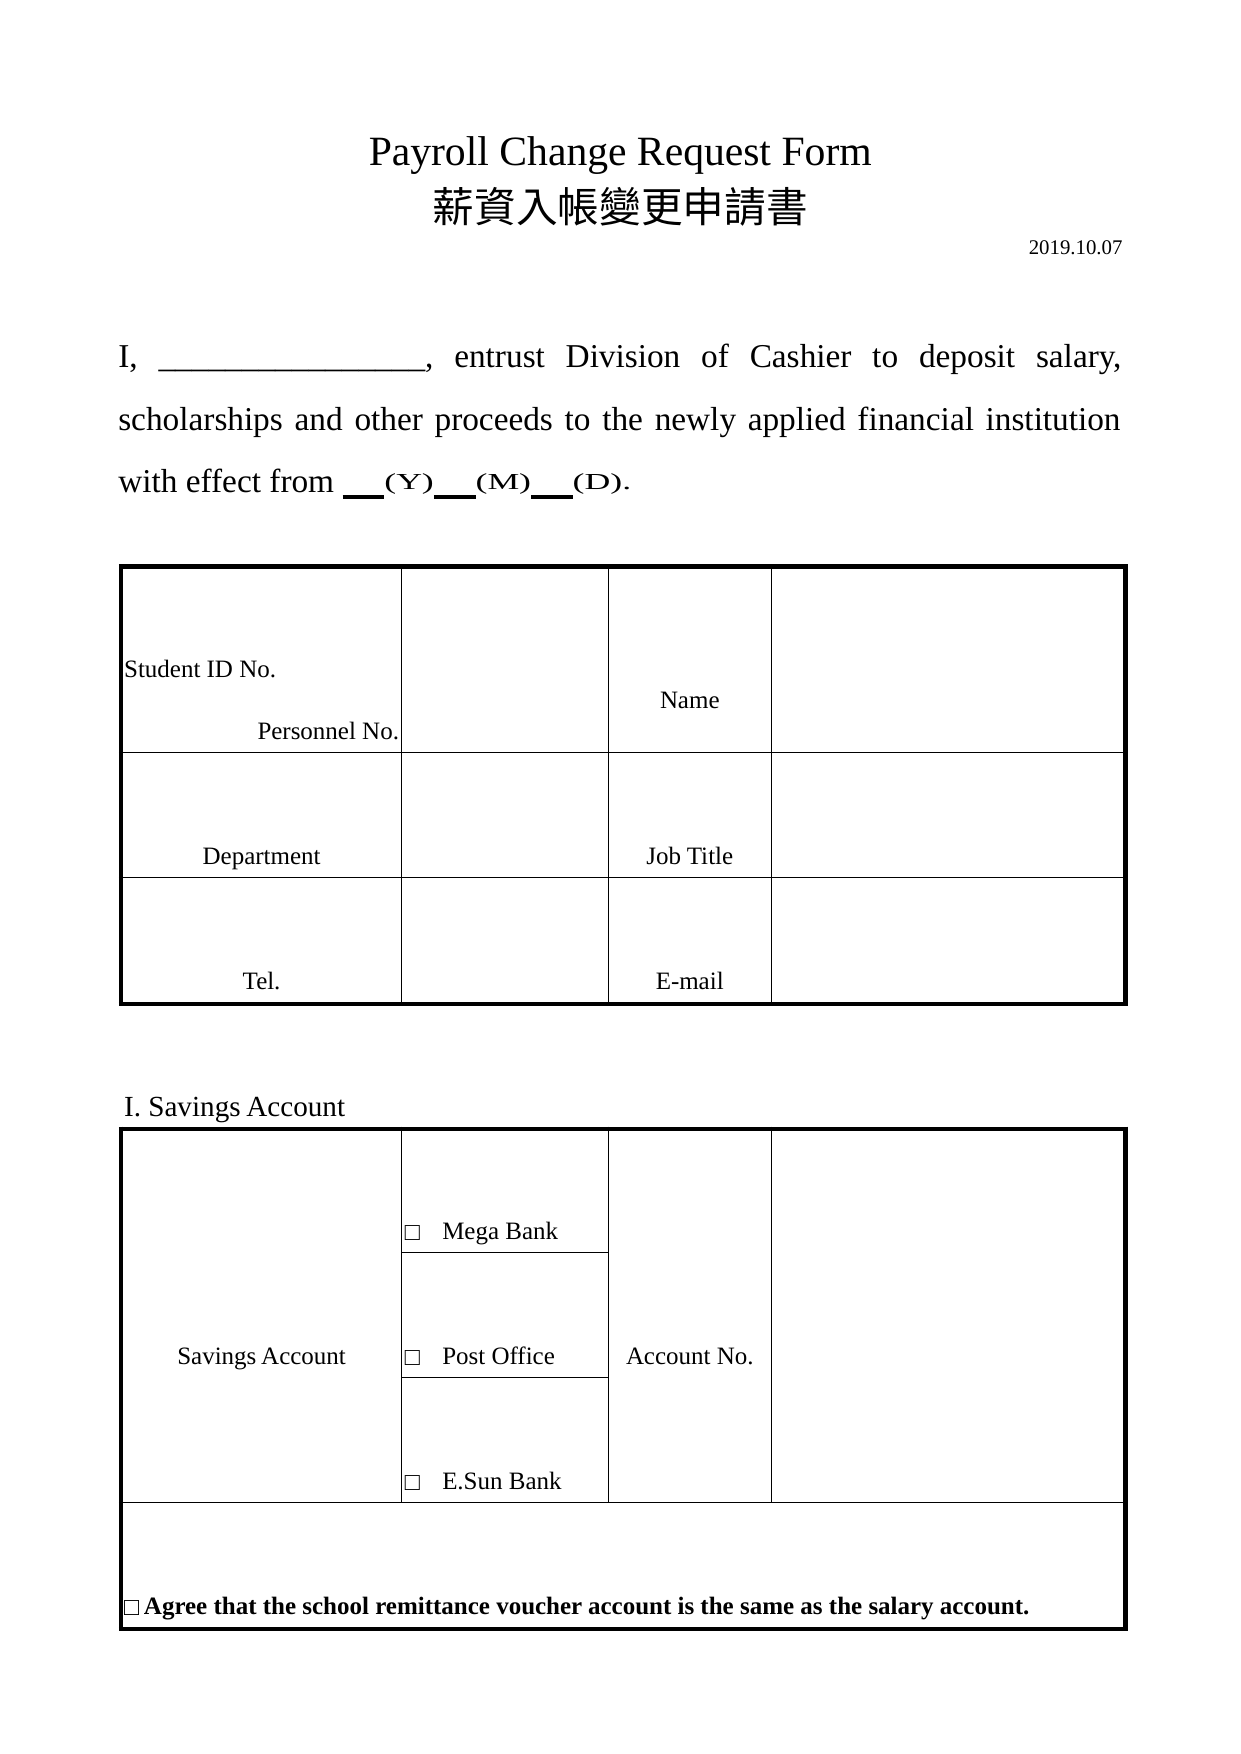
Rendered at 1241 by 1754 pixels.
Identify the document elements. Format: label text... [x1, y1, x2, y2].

text 2019.10.07 [118, 235, 1122, 259]
table_cell [772, 753, 1123, 877]
table_cell [772, 878, 1123, 1002]
table_cell I. Savings Account [121, 1006, 1125, 1127]
table_cell Savings Account [123, 1131, 401, 1502]
table_cell Account No. [609, 1131, 771, 1502]
text Payroll Change Request Form [118, 127, 1122, 174]
text 薪資入帳變更申請書 [118, 174, 1122, 235]
table_cell [772, 1131, 1123, 1502]
table_cell □ Agree that the school remittance voucher account is the same as the salary account. [123, 1503, 1123, 1627]
table_cell E.Sun Bank [402, 1378, 608, 1502]
table_cell Job Title [609, 753, 771, 877]
text I, ________________, entrust Division of Cashier to deposit salary, scholarships and other proceeds to the newly applied financial institution with effect from (Y) (M) (D). [118, 314, 1122, 502]
table_header [772, 569, 1123, 752]
table_cell [402, 753, 608, 877]
table_header Name [609, 569, 771, 752]
table_header [402, 569, 608, 752]
table_cell [402, 878, 608, 1002]
table_cell Post Office [402, 1253, 608, 1377]
table_cell [116, 1002, 121, 1127]
table_cell Mega Bank [402, 1131, 608, 1252]
table_header Student ID No. Personnel No. [123, 569, 401, 752]
table_cell E-mail [609, 878, 771, 1002]
table_cell Tel. [123, 878, 401, 1002]
table_cell Department [123, 753, 401, 877]
